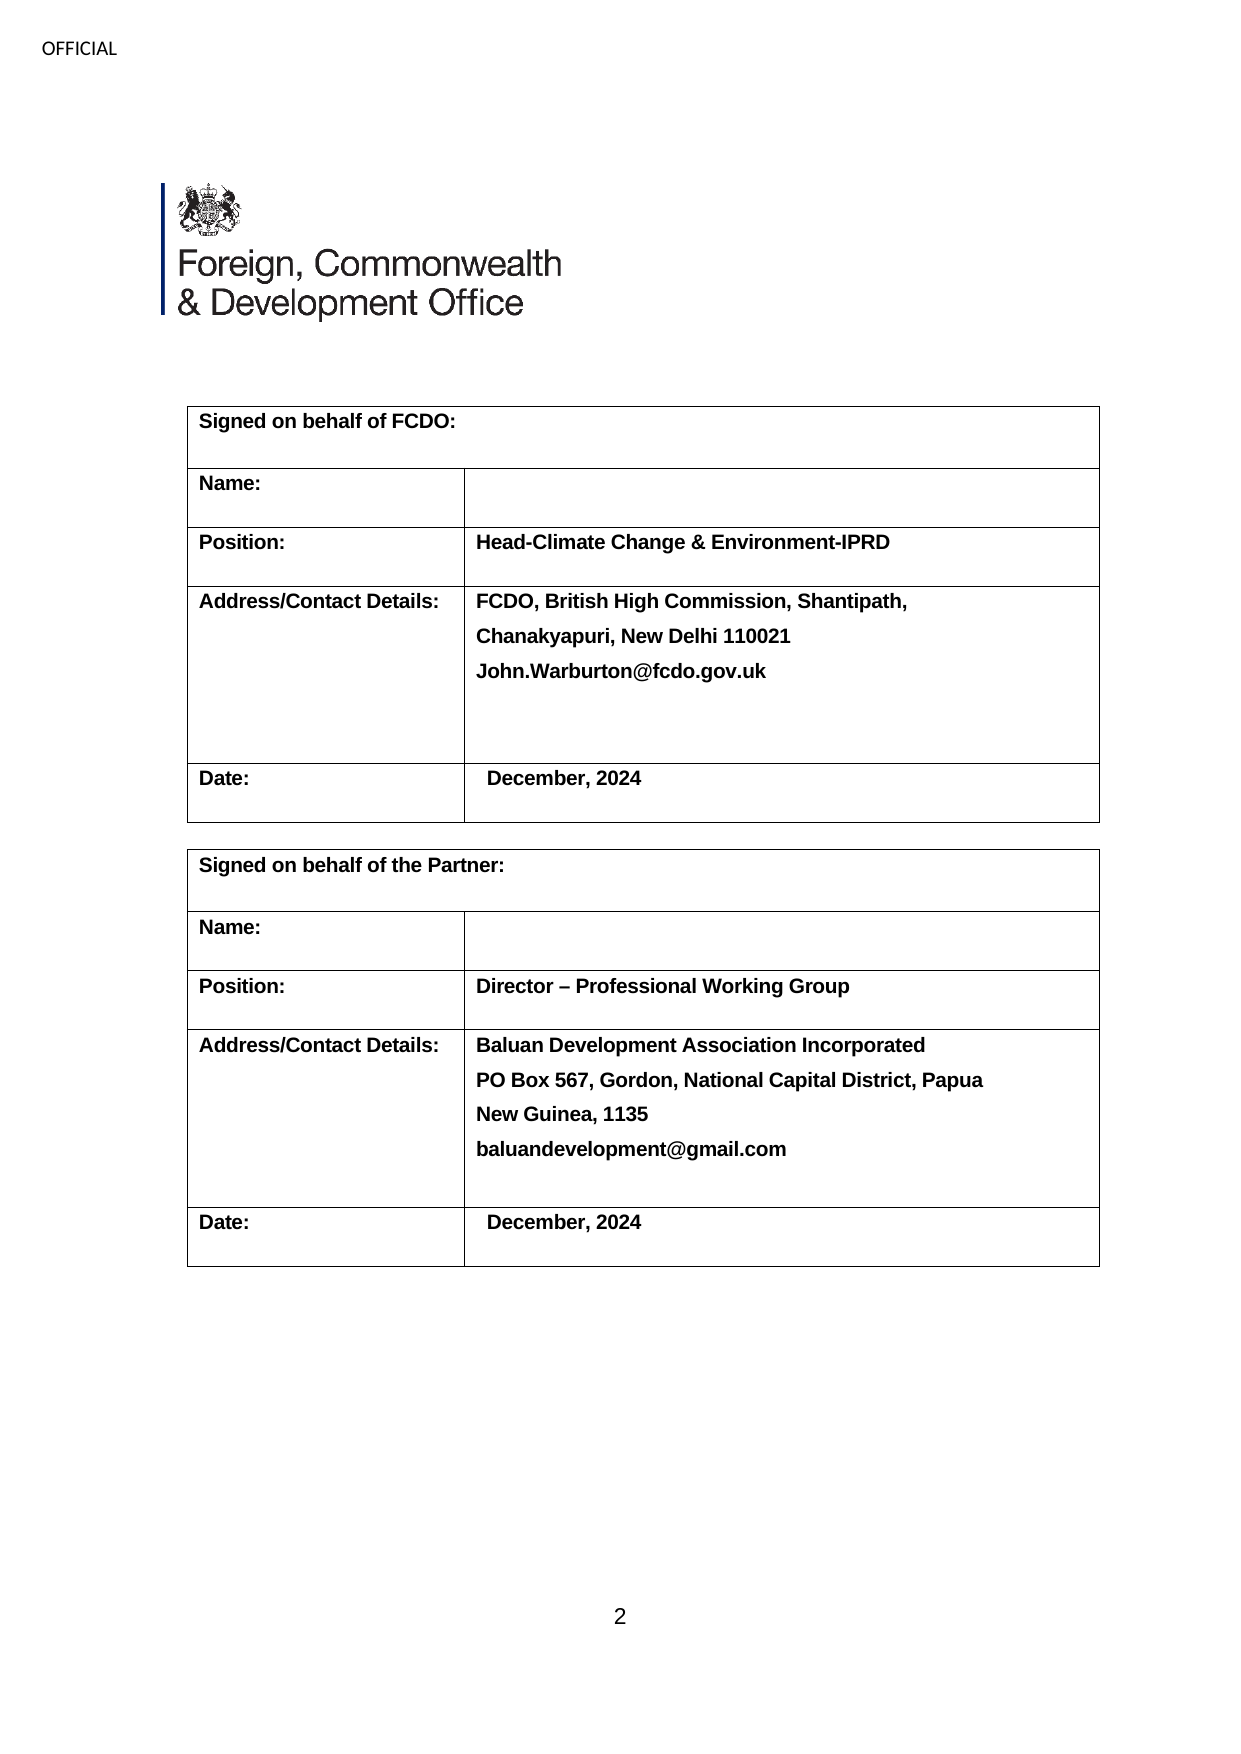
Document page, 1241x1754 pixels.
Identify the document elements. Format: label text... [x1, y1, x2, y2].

table_cell Name: [188, 912, 464, 970]
table_cell Name: [188, 469, 464, 527]
table_cell Signed on behalf of the Partner: [188, 850, 1099, 911]
table_cell [188, 823, 1099, 849]
table_cell Head-Climate Change & Environment-IPRD [465, 528, 1099, 586]
table_cell Director – Professional Working Group [465, 971, 1099, 1029]
table_cell Position: [188, 971, 464, 1029]
table_cell Baluan Development Association Incorporated PO Box 567, Gordon, National Capital District, Papua New Guinea, 1135 baluandevelopment@gmail.com [465, 1030, 1099, 1207]
table_cell Date: [188, 1208, 464, 1266]
table_cell [465, 469, 1099, 527]
table_header Signed on behalf of FCDO: [188, 407, 1099, 468]
picture [161, 183, 563, 322]
table_cell FCDO, British High Commission, Shantipath, Chanakyapuri, New Delhi 110021 John.Warburton@fcdo.gov.uk [465, 587, 1099, 763]
table_cell Position: [188, 528, 464, 586]
table_cell Address/Contact Details: [188, 1030, 464, 1207]
table_cell [465, 912, 1099, 970]
table_cell Address/Contact Details: [188, 587, 464, 763]
table_cell Date: [188, 764, 464, 822]
table_cell December, 2024 [465, 1208, 1099, 1266]
table_cell December, 2024 [465, 764, 1099, 822]
